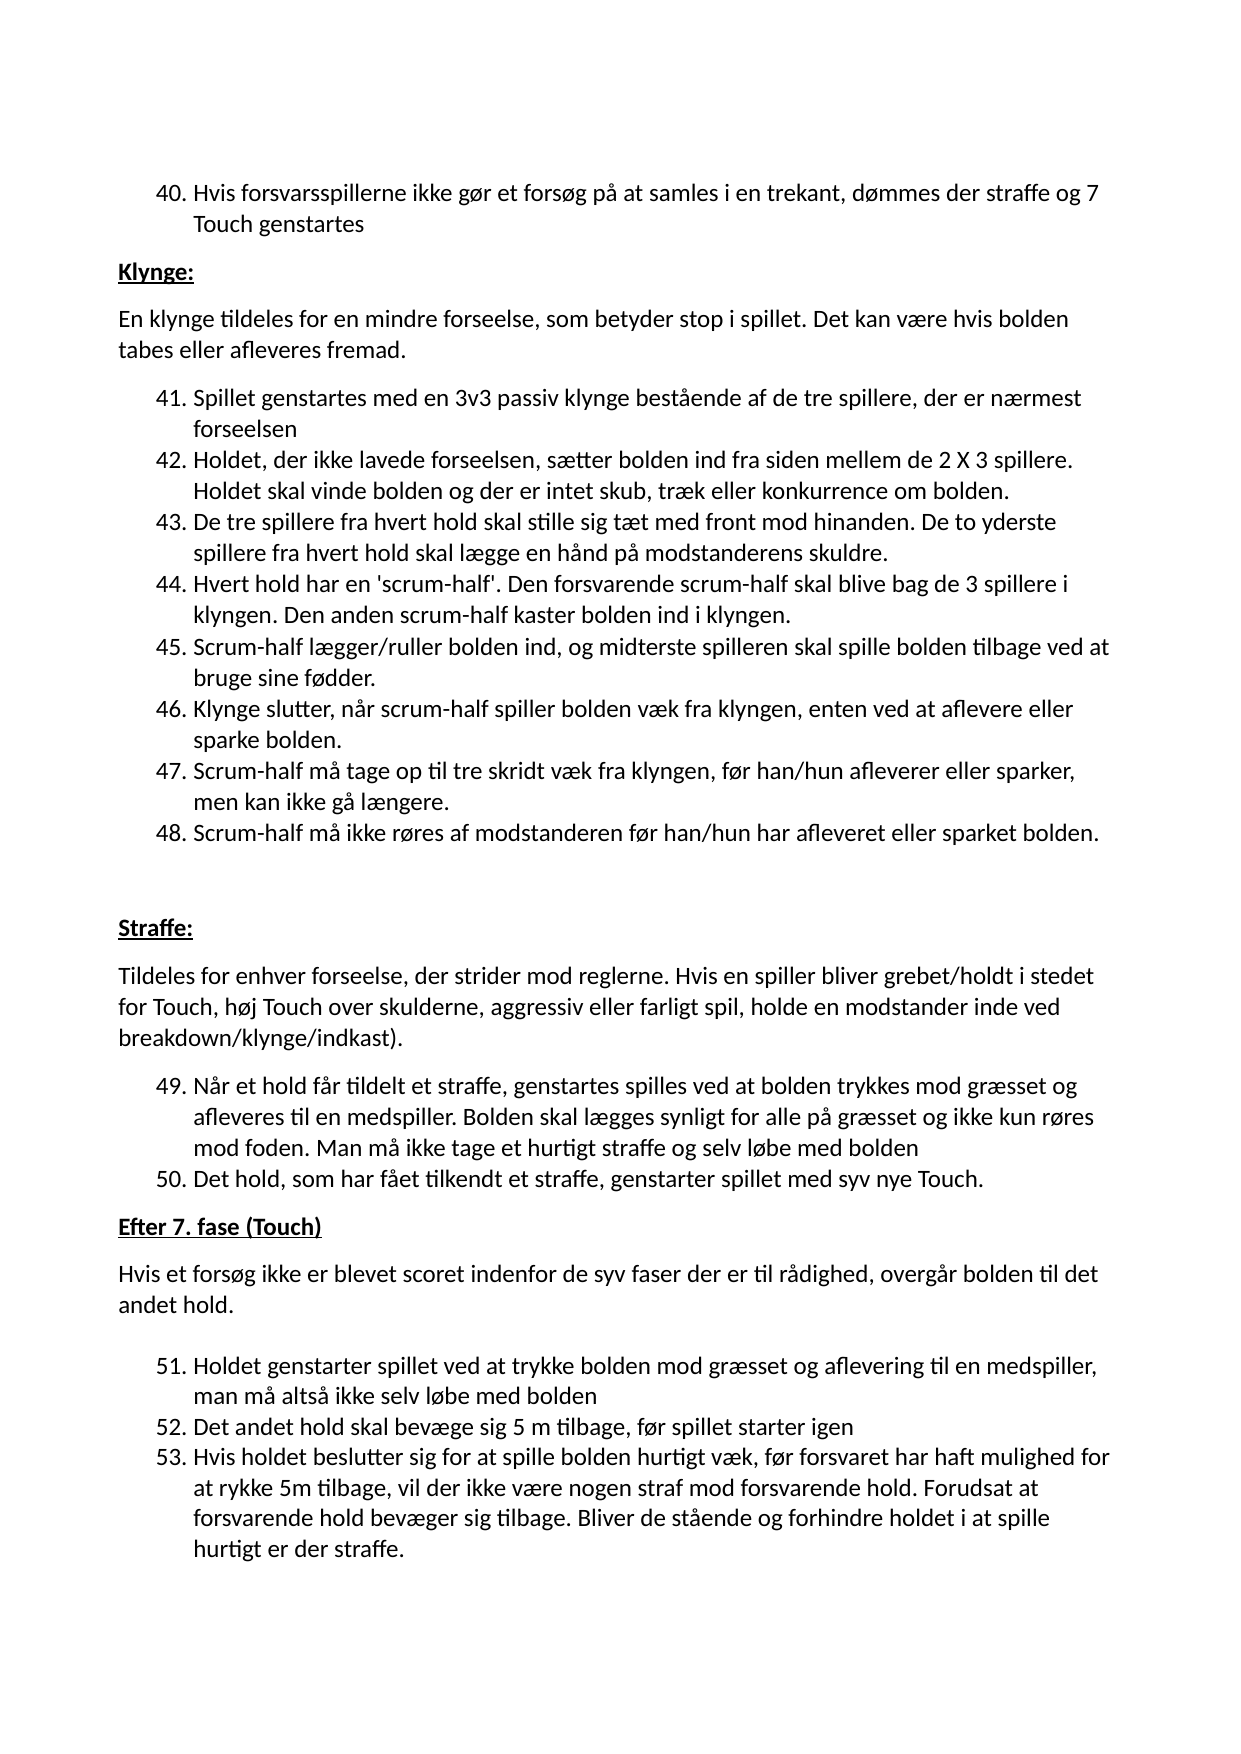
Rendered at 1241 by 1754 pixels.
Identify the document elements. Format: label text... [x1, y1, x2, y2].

list Hvis holdet beslutter sig for at spille bolden hurtigt væk, før forsvaret har haft mulighed for at rykke 5m tilbage, vil der ikke være nogen straf mod forsvarende hold. Forudsat at forsvarende hold bevæger sig tilbage. Bliver de stående og forhindre holdet i at spille hurtigt er der straffe. [156, 1442, 1122, 1564]
list Scrum-half lægger/ruller bolden ind, og midterste spilleren skal spille bolden tilbage ved at bruge sine fødder. [156, 631, 1122, 692]
list Klynge slutter, når scrum-half spiller bolden væk fra klyngen, enten ved at aflevere eller sparke bolden. [156, 693, 1122, 754]
text En klynge tildeles for en mindre forseelse, som betyder stop i spillet. Det kan være hvis bolden tabes eller afleveres fremad. [118, 304, 1122, 365]
list Hvert hold har en 'scrum-half'. Den forsvarende scrum-half skal blive bag de 3 spillere i klyngen. Den anden scrum-half kaster bolden ind i klyngen. [156, 569, 1122, 630]
text Tildeles for enhver forseelse, der strider mod reglerne. Hvis en spiller bliver grebet/holdt i stedet for Touch, høj Touch over skulderne, aggressiv eller farligt spil, holde en modstander inde ved breakdown/klynge/indkast). [118, 960, 1122, 1053]
list Det hold, som har fået tilkendt et straffe, genstarter spillet med syv nye Touch. [156, 1163, 1122, 1193]
list Scrum-half må ikke røres af modstanderen før han/hun har afleveret eller sparket bolden. [156, 817, 1122, 847]
list Når et hold får tildelt et straffe, genstartes spilles ved at bolden trykkes mod græsset og afleveres til en medspiller. Bolden skal lægges synligt for alle på græsset og ikke kun røres mod foden. Man må ikke tage et hurtigt straffe og selv løbe med bolden [156, 1070, 1122, 1162]
text Efter 7. fase (Touch) [118, 1211, 1122, 1241]
text Hvis et forsøg ikke er blevet scoret indenfor de syv faser der er til rådighed, overgår bolden til det andet hold. [118, 1258, 1122, 1319]
list Holdet genstarter spillet ved at trykke bolden mod græsset og aflevering til en medspiller, man må altså ikke selv løbe med bolden [156, 1350, 1122, 1411]
list Spillet genstartes med en 3v3 passiv klynge bestående af de tre spillere, der er nærmest forseelsen [156, 382, 1122, 444]
list Hvis forsvarsspillerne ikke gør et forsøg på at samles i en trekant, dømmes der straffe og 7 Touch genstartes [156, 177, 1122, 239]
text Straffe: [118, 912, 1122, 943]
list De tre spillere fra hvert hold skal stille sig tæt med front mod hinanden. De to yderste spillere fra hvert hold skal lægge en hånd på modstanderens skuldre. [156, 507, 1122, 568]
list Holdet, der ikke lavede forseelsen, sætter bolden ind fra siden mellem de 2 X 3 spillere. Holdet skal vinde bolden og der er intet skub, træk eller konkurrence om bolden. [156, 444, 1122, 506]
list Det andet hold skal bevæge sig 5 m tilbage, før spillet starter igen [156, 1411, 1122, 1442]
text Klynge: [118, 256, 1122, 286]
list Scrum-half må tage op til tre skridt væk fra klyngen, før han/hun afleverer eller sparker, men kan ikke gå længere. [156, 755, 1122, 816]
